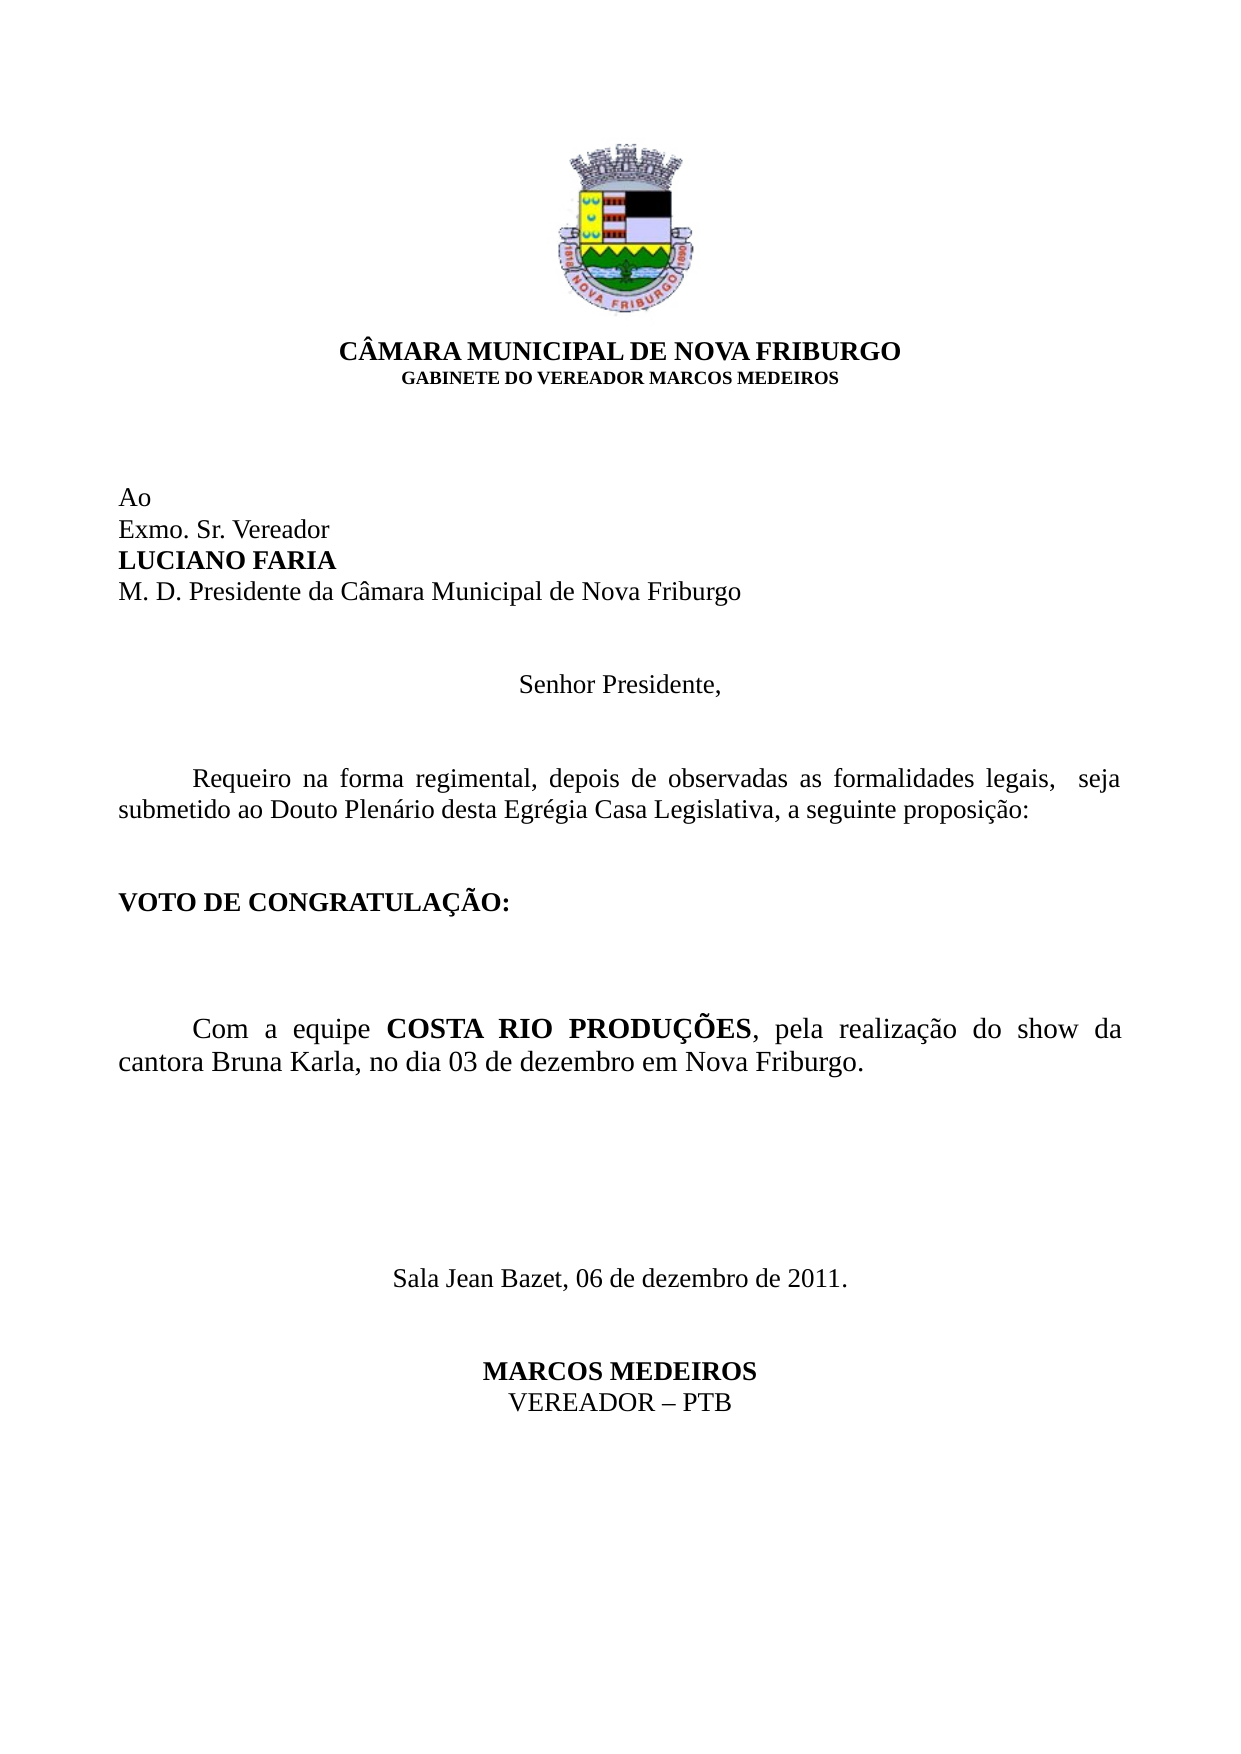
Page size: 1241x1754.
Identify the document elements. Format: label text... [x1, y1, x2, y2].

text Requeiro na forma regimental, depois de observadas as formalidades legais, seja submetido ao Douto Plenário desta Egrégia Casa Legislativa, a seguinte proposição: [118, 762, 1122, 824]
text LUCIANO FARIA [118, 544, 1122, 575]
text Com a equipe COSTA RIO PRODUÇÕES, pela realização do show da cantora Bruna Karla, no dia 03 de dezembro em Nova Friburgo. [118, 1011, 1122, 1078]
text VOTO DE CONGRATULAÇÃO: [118, 886, 1122, 918]
text Ao [118, 482, 1122, 513]
list D. Presidente da Câmara Municipal de Nova Friburgo [118, 575, 1122, 606]
text MARCOS MEDEIROS [118, 1355, 1122, 1386]
text Senhor Presidente, [118, 668, 1122, 699]
text Exmo. Sr. Vereador [118, 513, 1122, 544]
text VEREADOR – PTB [118, 1386, 1122, 1417]
text Sala Jean Bazet, 06 de dezembro de 2011. [118, 1262, 1122, 1293]
picture [537, 127, 703, 327]
text CÂMARA MUNICIPAL DE NOVA FRIBURGO [118, 335, 1122, 367]
text GABINETE DO VEREADOR MARCOS MEDEIROS [118, 367, 1122, 388]
